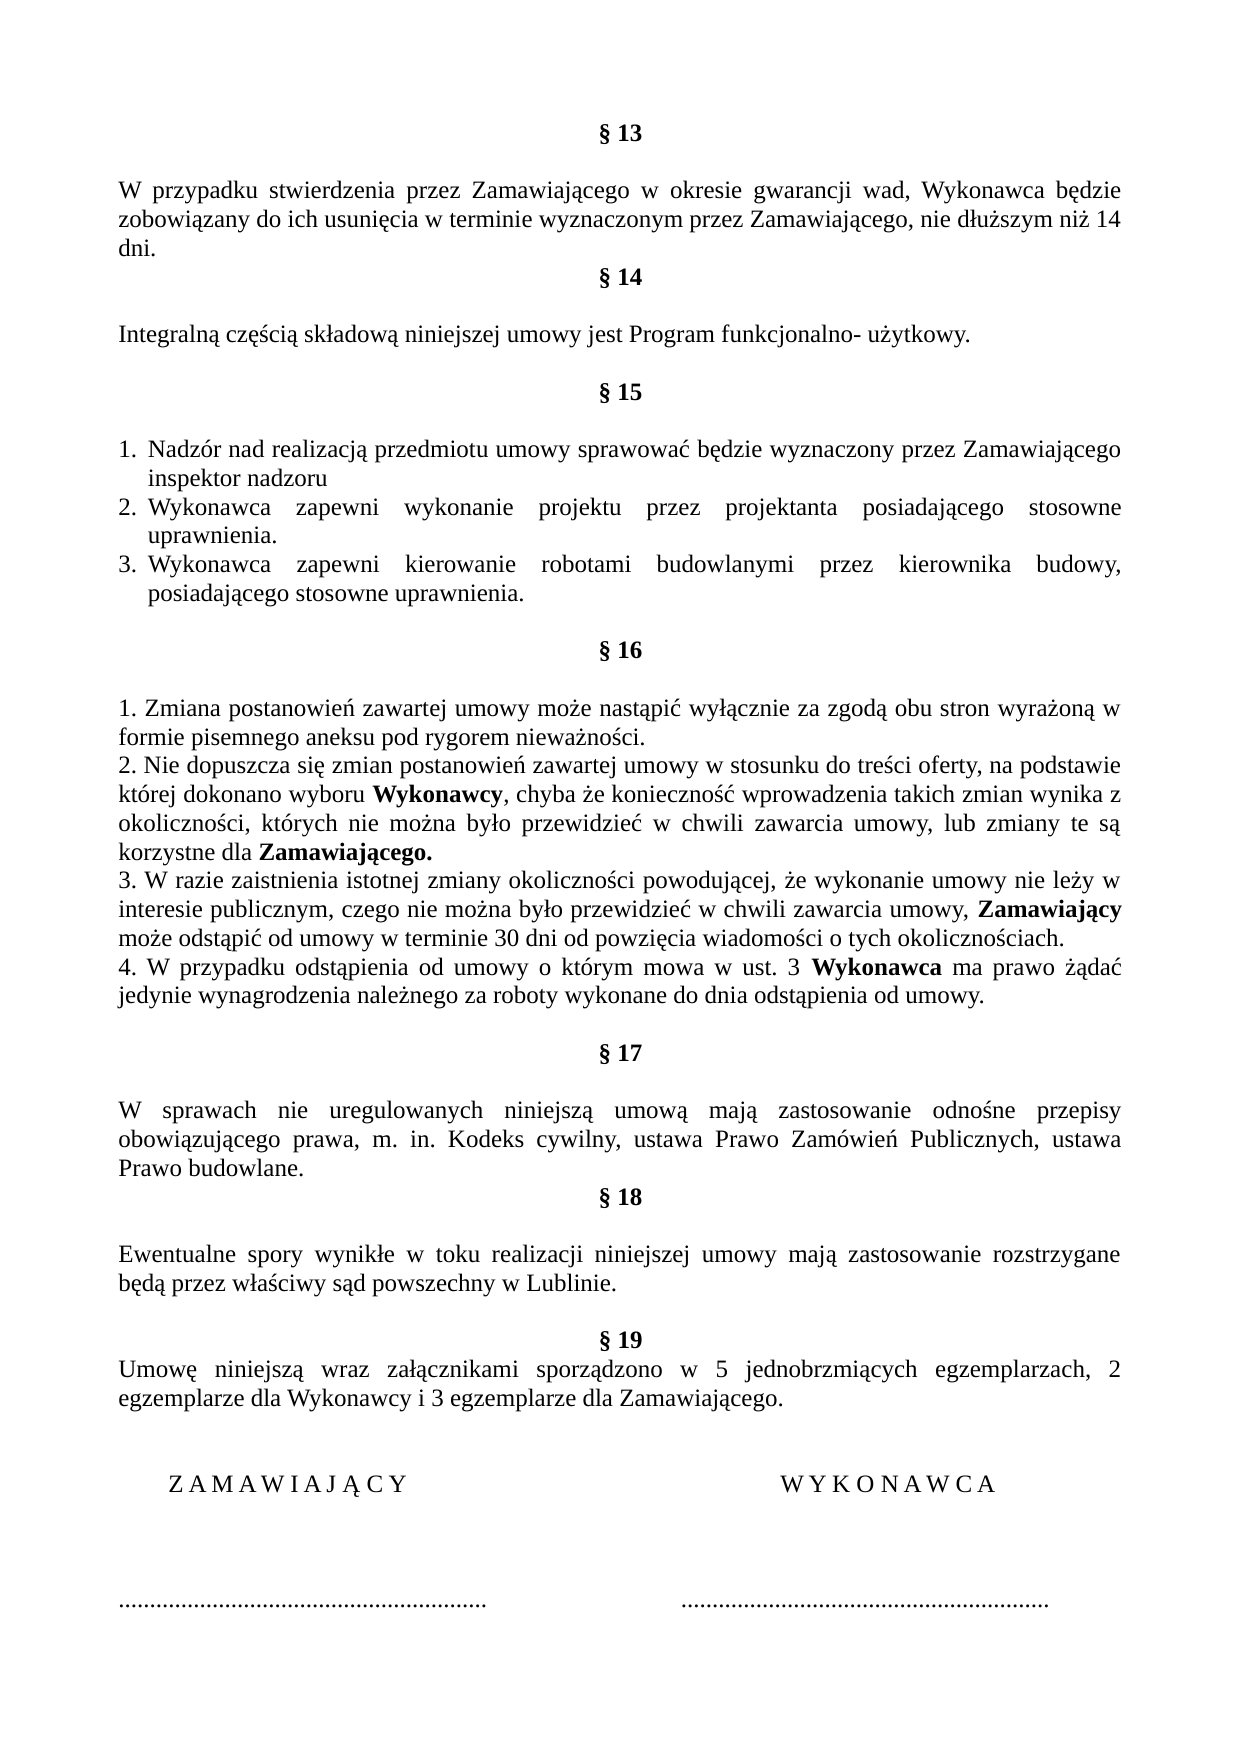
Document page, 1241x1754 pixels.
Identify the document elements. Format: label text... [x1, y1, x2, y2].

text Z A M A W I A J Ą C Y W Y K O N A W C A [118, 1469, 1122, 1498]
list Wykonawca zapewni wykonanie projektu przez projektanta posiadającego stosowne uprawnienia. [118, 492, 1122, 549]
text § 18 [118, 1182, 1122, 1211]
text Ewentualne spory wynikłe w toku realizacji niniejszej umowy mają zastosowanie rozstrzygane będą przez właściwy sąd powszechny w Lublinie. [118, 1239, 1122, 1297]
text § 17 [118, 1038, 1122, 1067]
text § 14 [118, 262, 1122, 291]
text 3. W razie zaistnienia istotnej zmiany okoliczności powodującej, że wykonanie umowy nie leży w interesie publicznym, czego nie można było przewidzieć w chwili zawarcia umowy, Zamawiający może odstąpić od umowy w terminie 30 dni od powzięcia wiadomości o tych okolicznościach. [118, 866, 1122, 952]
text § 19 [118, 1326, 1122, 1354]
text Integralną częścią składową niniejszej umowy jest Program funkcjonalno- użytkowy. [118, 319, 1122, 348]
list Wykonawca zapewni kierowanie robotami budowlanymi przez kierownika budowy, posiadającego stosowne uprawnienia. [118, 549, 1122, 607]
text 1. Zmiana postanowień zawartej umowy może nastąpić wyłącznie za zgodą obu stron wyrażoną w formie pisemnego aneksu pod rygorem nieważności. [118, 693, 1122, 751]
text 2. Nie dopuszcza się zmian postanowień zawartej umowy w stosunku do treści oferty, na podstawie której dokonano wyboru Wykonawcy, chyba że konieczność wprowadzenia takich zmian wynika z okoliczności, których nie można było przewidzieć w chwili zawarcia umowy, lub zmiany te są korzystne dla Zamawiającego. [118, 751, 1122, 866]
text § 15 [118, 377, 1122, 406]
text W sprawach nie uregulowanych niniejszą umową mają zastosowanie odnośne przepisy obowiązującego prawa, m. in. Kodeks cywilny, ustawa Prawo Zamówień Publicznych, ustawa Prawo budowlane. [118, 1096, 1122, 1182]
text § 13 [118, 118, 1122, 147]
list Nadzór nad realizacją przedmiotu umowy sprawować będzie wyznaczony przez Zamawiającego inspektor nadzoru [118, 434, 1122, 492]
text 4. W przypadku odstąpienia od umowy o którym mowa w ust. 3 Wykonawca ma prawo żądać jedynie wynagrodzenia należnego za roboty wykonane do dnia odstąpienia od umowy. [118, 952, 1122, 1009]
text ........................................................... ........................................................... [118, 1584, 1122, 1613]
text Umowę niniejszą wraz załącznikami sporządzono w 5 jednobrzmiących egzemplarzach, 2 egzemplarze dla Wykonawcy i 3 egzemplarze dla Zamawiającego. [118, 1354, 1122, 1412]
text W przypadku stwierdzenia przez Zamawiającego w okresie gwarancji wad, Wykonawca będzie zobowiązany do ich usunięcia w terminie wyznaczonym przez Zamawiającego, nie dłuższym niż 14 dni. [118, 176, 1122, 262]
text § 16 [118, 636, 1122, 664]
